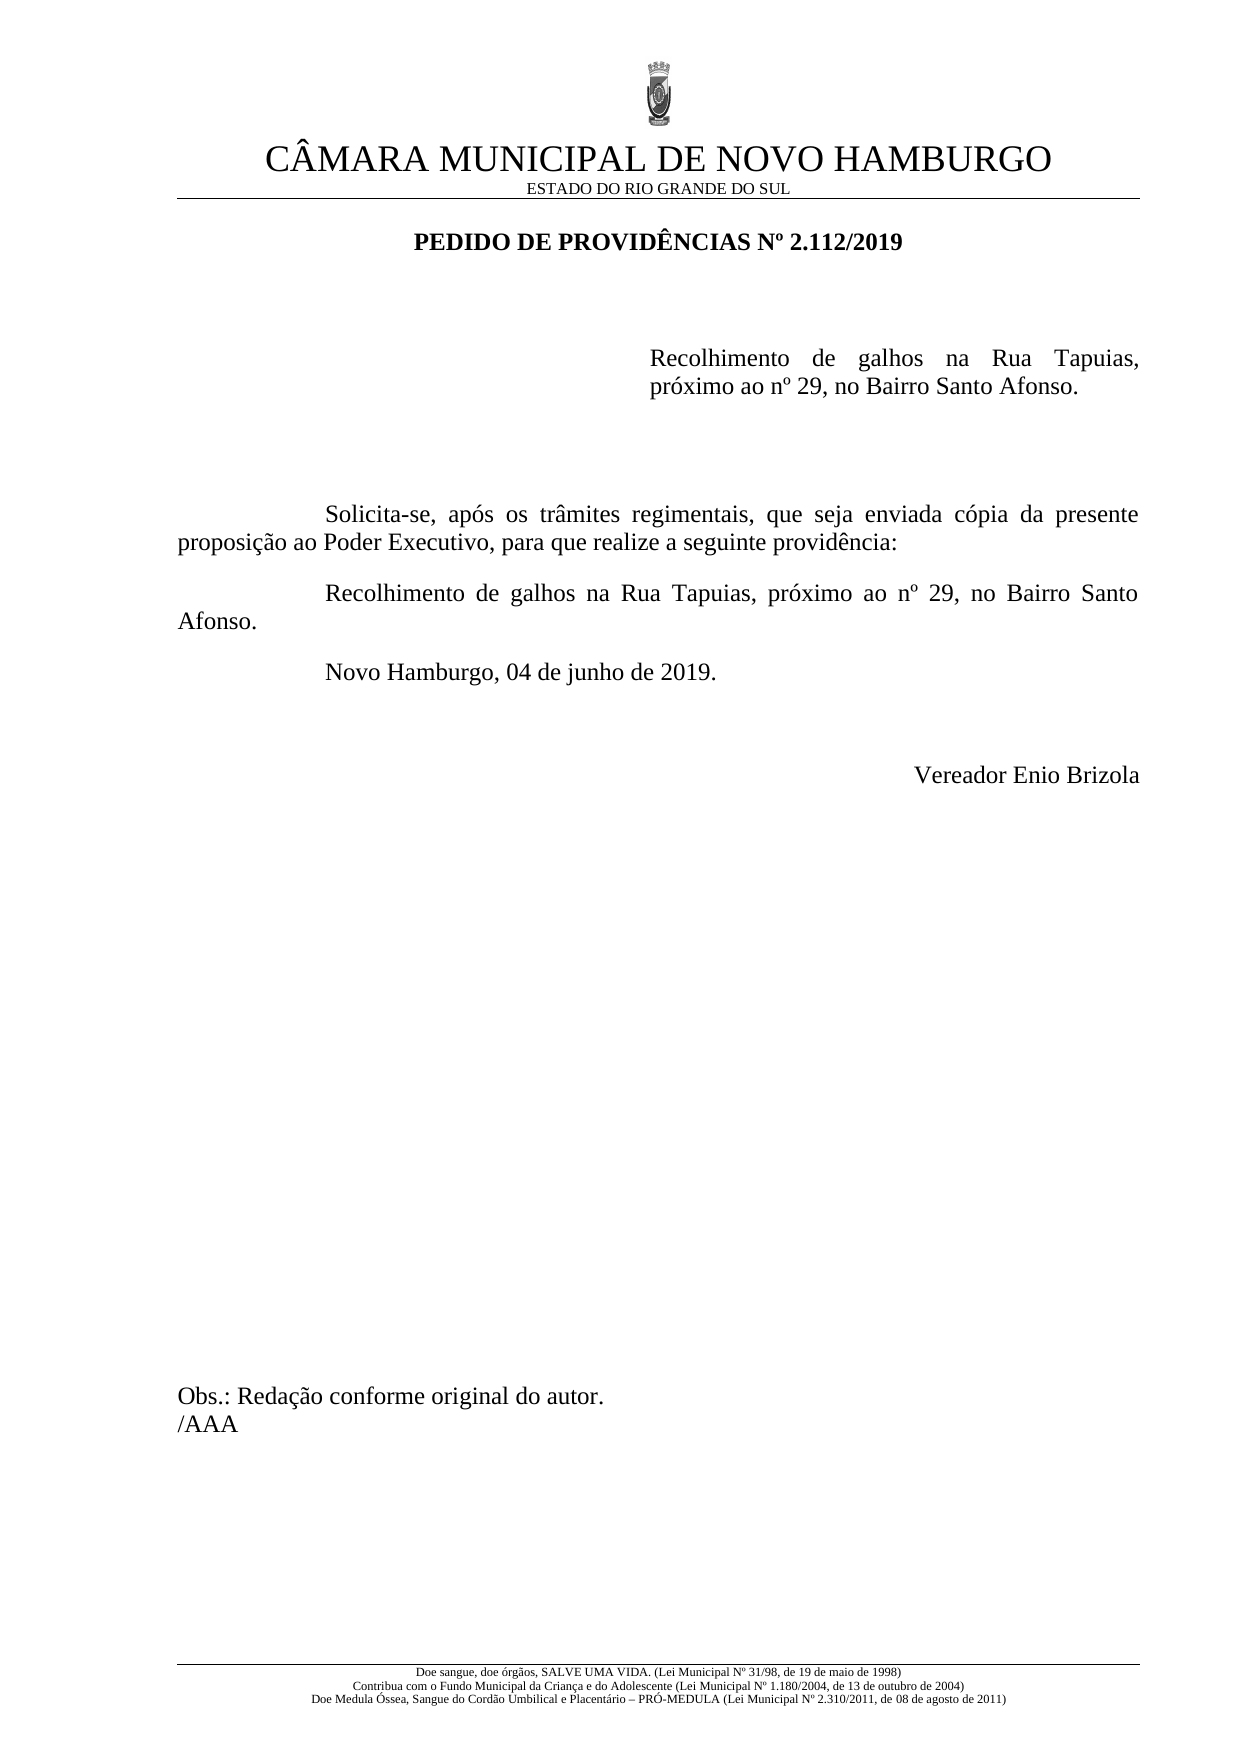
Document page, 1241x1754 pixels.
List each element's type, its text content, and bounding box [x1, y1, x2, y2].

text Recolhimento de galhos na Rua Tapuias, próximo ao nº 29, no Bairro Santo Afonso. [649, 344, 1140, 400]
text PEDIDO DE PROVIDÊNCIAS Nº 2.112/2019 [177, 228, 1140, 256]
text Solicita-se, após os trâmites regimentais, que seja enviada cópia da presente proposição ao Poder Executivo, para que realize a seguinte providência: [177, 500, 1140, 556]
text Novo Hamburgo, 04 de junho de 2019. [177, 658, 1140, 686]
text Obs.: Redação conforme original do autor. [177, 1382, 1140, 1410]
text Recolhimento de galhos na Rua Tapuias, próximo ao nº 29, no Bairro Santo Afonso. [177, 579, 1140, 635]
text /AAA [177, 1410, 1140, 1437]
text Vereador Enio Brizola [177, 761, 1140, 788]
